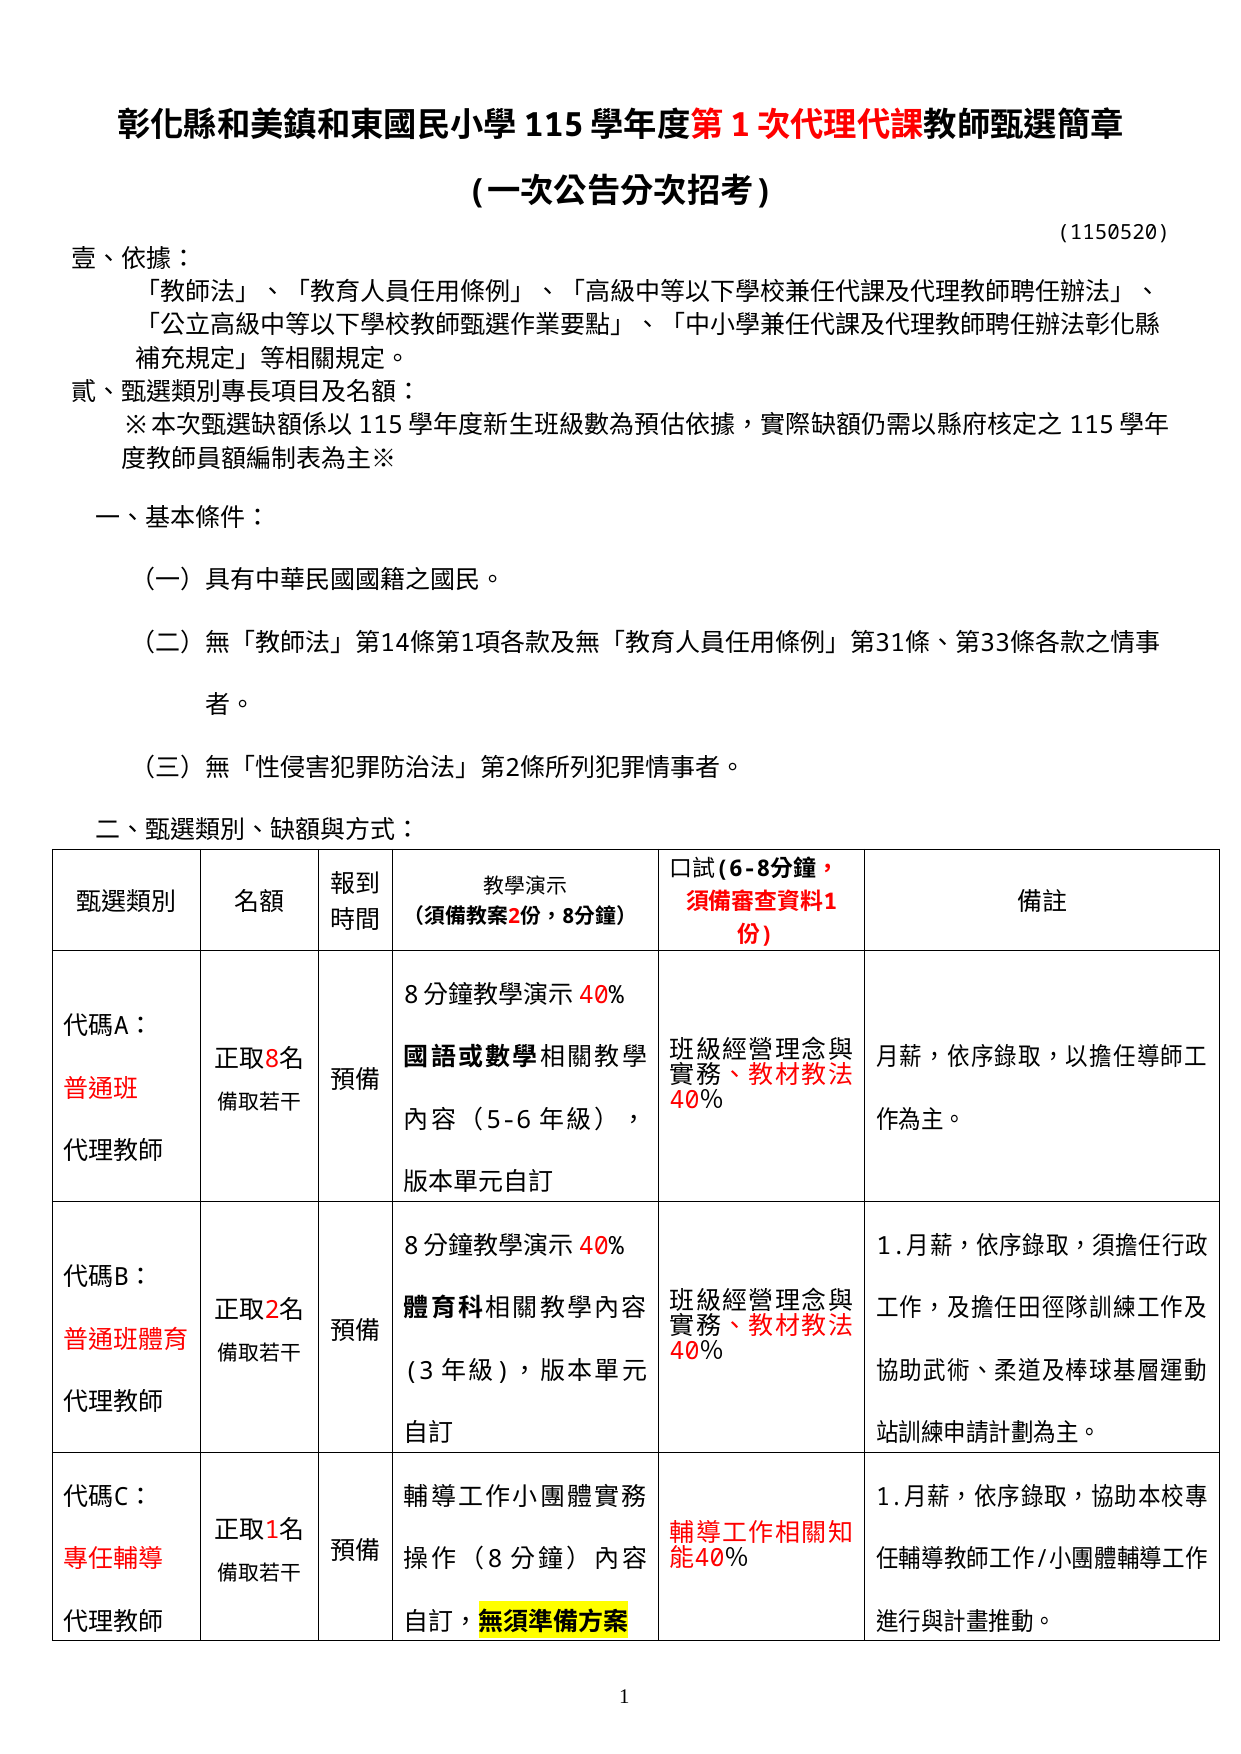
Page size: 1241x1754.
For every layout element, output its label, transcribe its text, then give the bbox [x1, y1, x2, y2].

text （一）具有中華民國國籍之國民。 [130, 536, 1169, 599]
table_header 名額 [201, 850, 318, 950]
table_cell 正取2名 備取若干 [201, 1202, 318, 1452]
table_cell 代碼B： 普通班體育 代理教師 [53, 1202, 200, 1452]
table_cell 預備 [319, 951, 392, 1201]
table_cell 班級經營理念與實務、教材教法40％ [659, 1202, 864, 1452]
text （三）無「性侵害犯罪防治法」第2條所列犯罪情事者。 [130, 724, 1169, 786]
text （二）無「教師法」第14條第1項各款及無「教育人員任用條例」第31條、第33條各款之情事者。 [130, 599, 1169, 724]
text 二、甄選類別、缺額與方式： [96, 786, 1169, 849]
table_cell 月薪，依序錄取，以擔任導師工作為主。 [865, 951, 1219, 1201]
text (1150520) [71, 234, 1062, 240]
table_header 備註 [865, 850, 1219, 950]
table_cell 輔導工作相關知能40％ [659, 1453, 864, 1640]
table_cell 預備 [319, 1453, 392, 1640]
table_cell 8分鐘教學演示40% 體育科相關教學內容(3年級)，版本單元自訂 [393, 1202, 658, 1452]
table_cell 8分鐘教學演示40% 國語或數學相關教學內容（5-6年級），版本單元自訂 [393, 951, 658, 1201]
table_cell 輔導工作小團體實務操作（8分鐘）內容自訂，無須準備方案 [393, 1453, 658, 1640]
text 貳、甄選類別專長項目及名額： [71, 374, 1169, 407]
text 彰化縣和美鎮和東國民小學115學年度第1次代理代課教師甄選簡章 [71, 98, 1169, 147]
text (1150520) [1063, 234, 1163, 240]
text 一、基本條件： [96, 474, 1169, 536]
table_cell 代碼C： 專任輔導 代理教師 [53, 1453, 200, 1640]
table_cell 班級經營理念與實務、教材教法40％ [659, 951, 864, 1201]
table_cell 1.月薪，依序錄取，協助本校專任輔導教師工作/小團體輔導工作進行與計畫推動。 [865, 1453, 1219, 1640]
table_cell 1.月薪，依序錄取，須擔任行政工作，及擔任田徑隊訓練工作及協助武術、柔道及棒球基層運動站訓練申請計劃為主。 [865, 1202, 1219, 1452]
table_header 報到 時間 [319, 850, 392, 950]
text ※本次甄選缺額係以115學年度新生班級數為預估依據，實際缺額仍需以縣府核定之115學年度教師員額編制表為主※ [121, 407, 1169, 474]
text 「教師法」、「教育人員任用條例」、「高級中等以下學校兼任代課及代理教師聘任辦法」、「公立高級中等以下學校教師甄選作業要點」、「中小學兼任代課及代理教師聘任辦法彰化縣補充規定」等相關規定。 [136, 274, 1169, 374]
table_header 甄選類別 [53, 850, 200, 950]
table_cell 正取8名 備取若干 [201, 951, 318, 1201]
table_header 口試(6-8分鐘， 須備審查資料1份) [659, 850, 864, 950]
table_header 教學演示 （須備教案2份，8分鐘） [393, 850, 658, 950]
table_cell 正取1名 備取若干 [201, 1453, 318, 1640]
table_cell 預備 [319, 1202, 392, 1452]
text (一次公告分次招考) [71, 147, 1169, 209]
text 壹、依據： [71, 240, 1169, 274]
table_cell 代碼A： 普通班 代理教師 [53, 951, 200, 1201]
